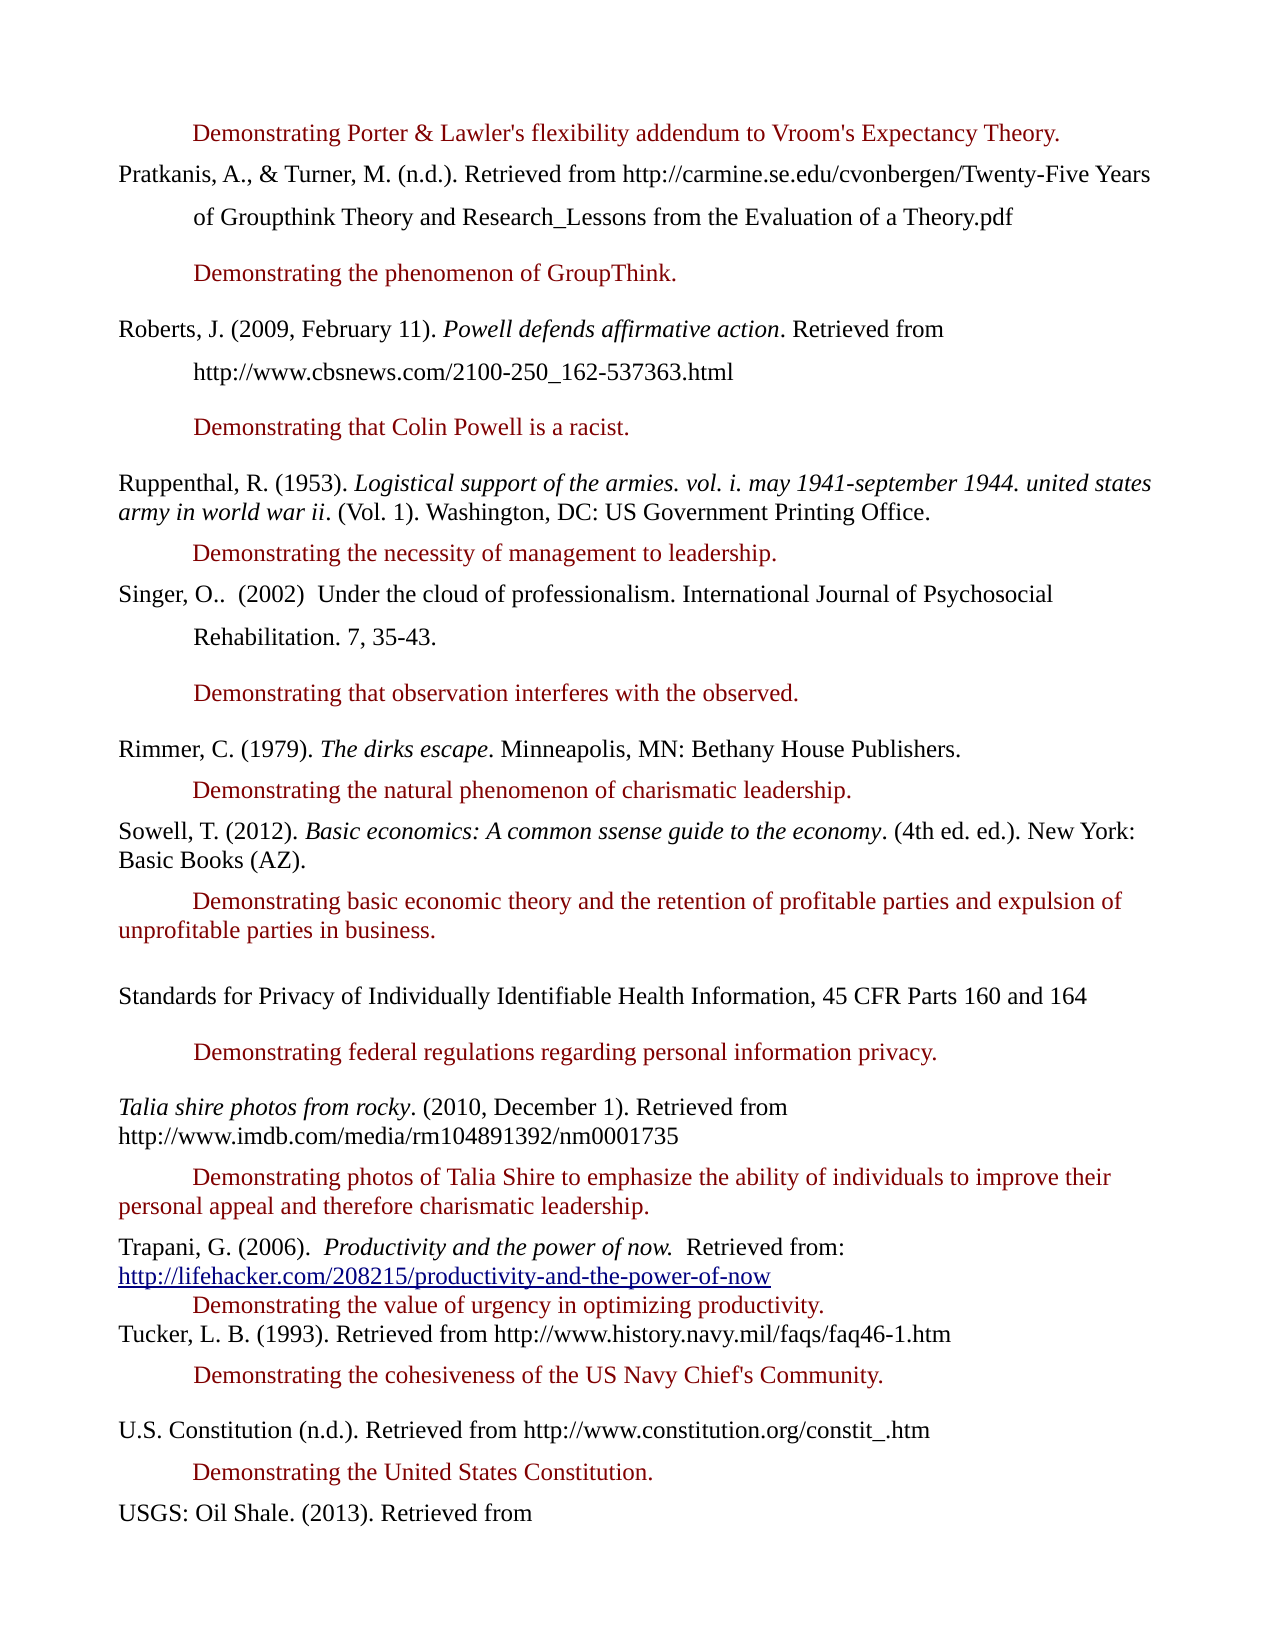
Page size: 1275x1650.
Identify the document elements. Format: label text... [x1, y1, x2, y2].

text Roberts, J. (2009, February 11). Powell defends affirmative action. Retrieved from http://www.cbsnews.com/2100-250_162-537363.html [118, 314, 1157, 386]
text Demonstrating photos of Talia Shire to emphasize the ability of individuals to improve their personal appeal and therefore charismatic leadership. [118, 1162, 1157, 1220]
text U.S. Constitution (n.d.). Retrieved from http://www.constitution.org/constit_.htm [118, 1416, 1157, 1444]
text Demonstrating federal regulations regarding personal information privacy. [118, 1037, 1157, 1066]
text Demonstrating basic economic theory and the retention of profitable parties and expulsion of unprofitable parties in business. [118, 886, 1157, 944]
text Talia shire photos from rocky. (2010, December 1). Retrieved from http://www.imdb.com/media/rm104891392/nm0001735 [118, 1092, 1157, 1150]
text Demonstrating the value of urgency in optimizing productivity. [118, 1290, 1157, 1319]
text Tucker, L. B. (1993). Retrieved from http://www.history.navy.mil/faqs/faq46-1.htm [118, 1319, 1157, 1347]
text Demonstrating that Colin Powell is a racist. [118, 412, 1157, 441]
text Demonstrating Porter & Lawler's flexibility addendum to Vroom's Expectancy Theory. [118, 118, 1157, 147]
text Demonstrating the phenomenon of GroupThink. [118, 258, 1157, 287]
text Demonstrating the United States Constitution. [118, 1457, 1157, 1486]
text USGS: Oil Shale. (2013). Retrieved from [118, 1498, 1157, 1527]
text Rimmer, C. (1979). The dirks escape. Minneapolis, MN: Bethany House Publishers. [118, 734, 1157, 762]
text Trapani, G. (2006). Productivity and the power of now. Retrieved from: http://lifehacker.com/208215/productivity-and-the-power-of-now [118, 1232, 1157, 1290]
text Ruppenthal, R. (1953). Logistical support of the armies. vol. i. may 1941-september 1944. united states army in world war ii. (Vol. 1). Washington, DC: US Government Printing Office. [118, 468, 1157, 526]
text Demonstrating the cohesiveness of the US Navy Chief's Community. [118, 1360, 1157, 1389]
text Sowell, T. (2012). Basic economics: A common ssense guide to the economy. (4th ed. ed.). New York: Basic Books (AZ). [118, 816, 1157, 874]
text Singer, O.. (2002) Under the cloud of professionalism. International Journal of Psychosocial Rehabilitation. 7, 35-43. [118, 579, 1157, 651]
text Demonstrating the natural phenomenon of charismatic leadership. [118, 775, 1157, 804]
subtitle Standards for Privacy of Individually Identifiable Health Information, 45 CFR Parts 160 and 164 [118, 981, 1157, 1010]
text Demonstrating the necessity of management to leadership. [118, 538, 1157, 567]
text Demonstrating that observation interferes with the observed. [118, 678, 1157, 707]
text Pratkanis, A., & Turner, M. (n.d.). Retrieved from http://carmine.se.edu/cvonbergen/Twenty-Five Years of Groupthink Theory and Research_Lessons from the Evaluation of a Theory.pdf [118, 159, 1157, 231]
